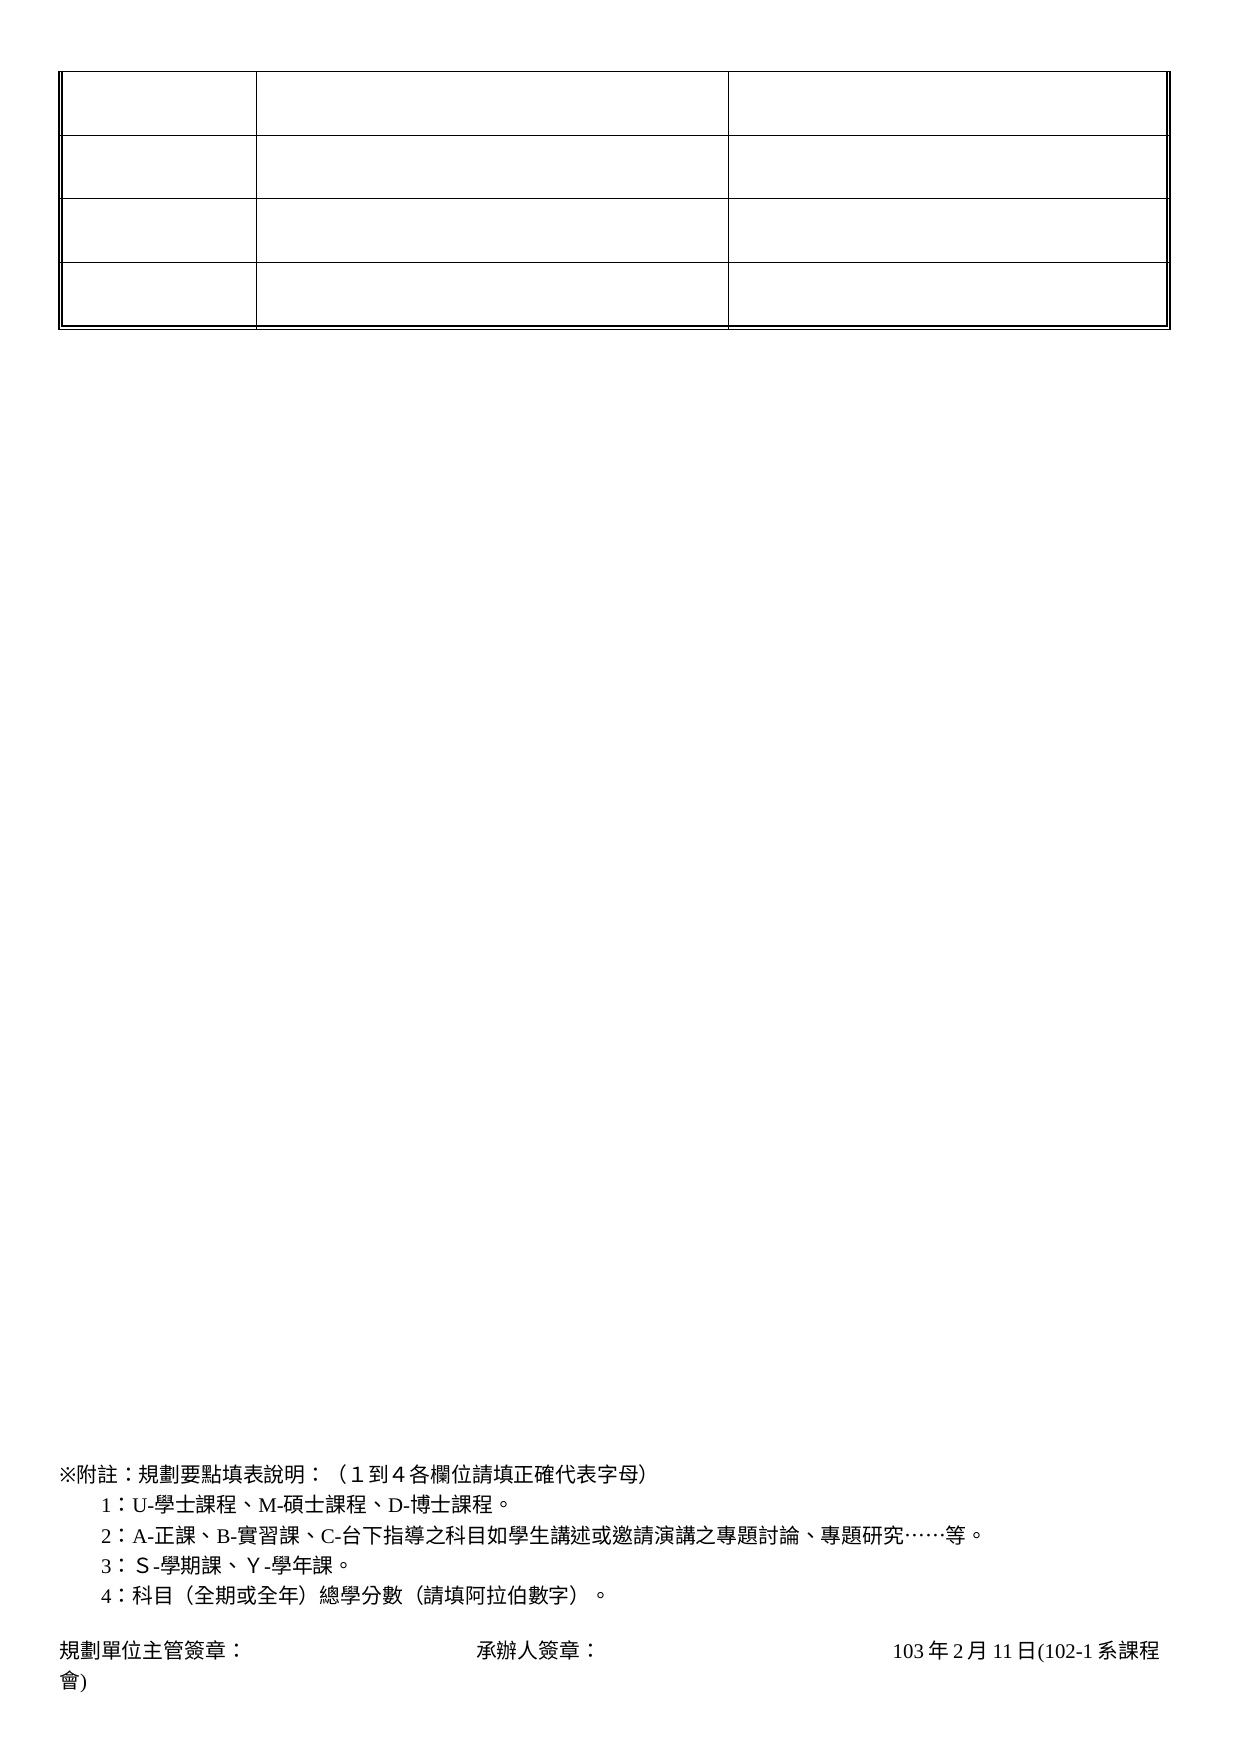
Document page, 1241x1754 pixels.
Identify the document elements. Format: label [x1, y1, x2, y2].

table_cell [63, 136, 256, 198]
table_cell [729, 72, 1166, 135]
table_cell [63, 72, 256, 135]
table_cell [257, 263, 728, 325]
table_cell [729, 136, 1166, 198]
table_cell [257, 72, 728, 135]
table_cell [257, 136, 728, 198]
table_cell [729, 199, 1166, 262]
table_cell [257, 199, 728, 262]
table_cell [63, 199, 256, 262]
table_cell [729, 263, 1166, 325]
table_cell [63, 263, 256, 325]
